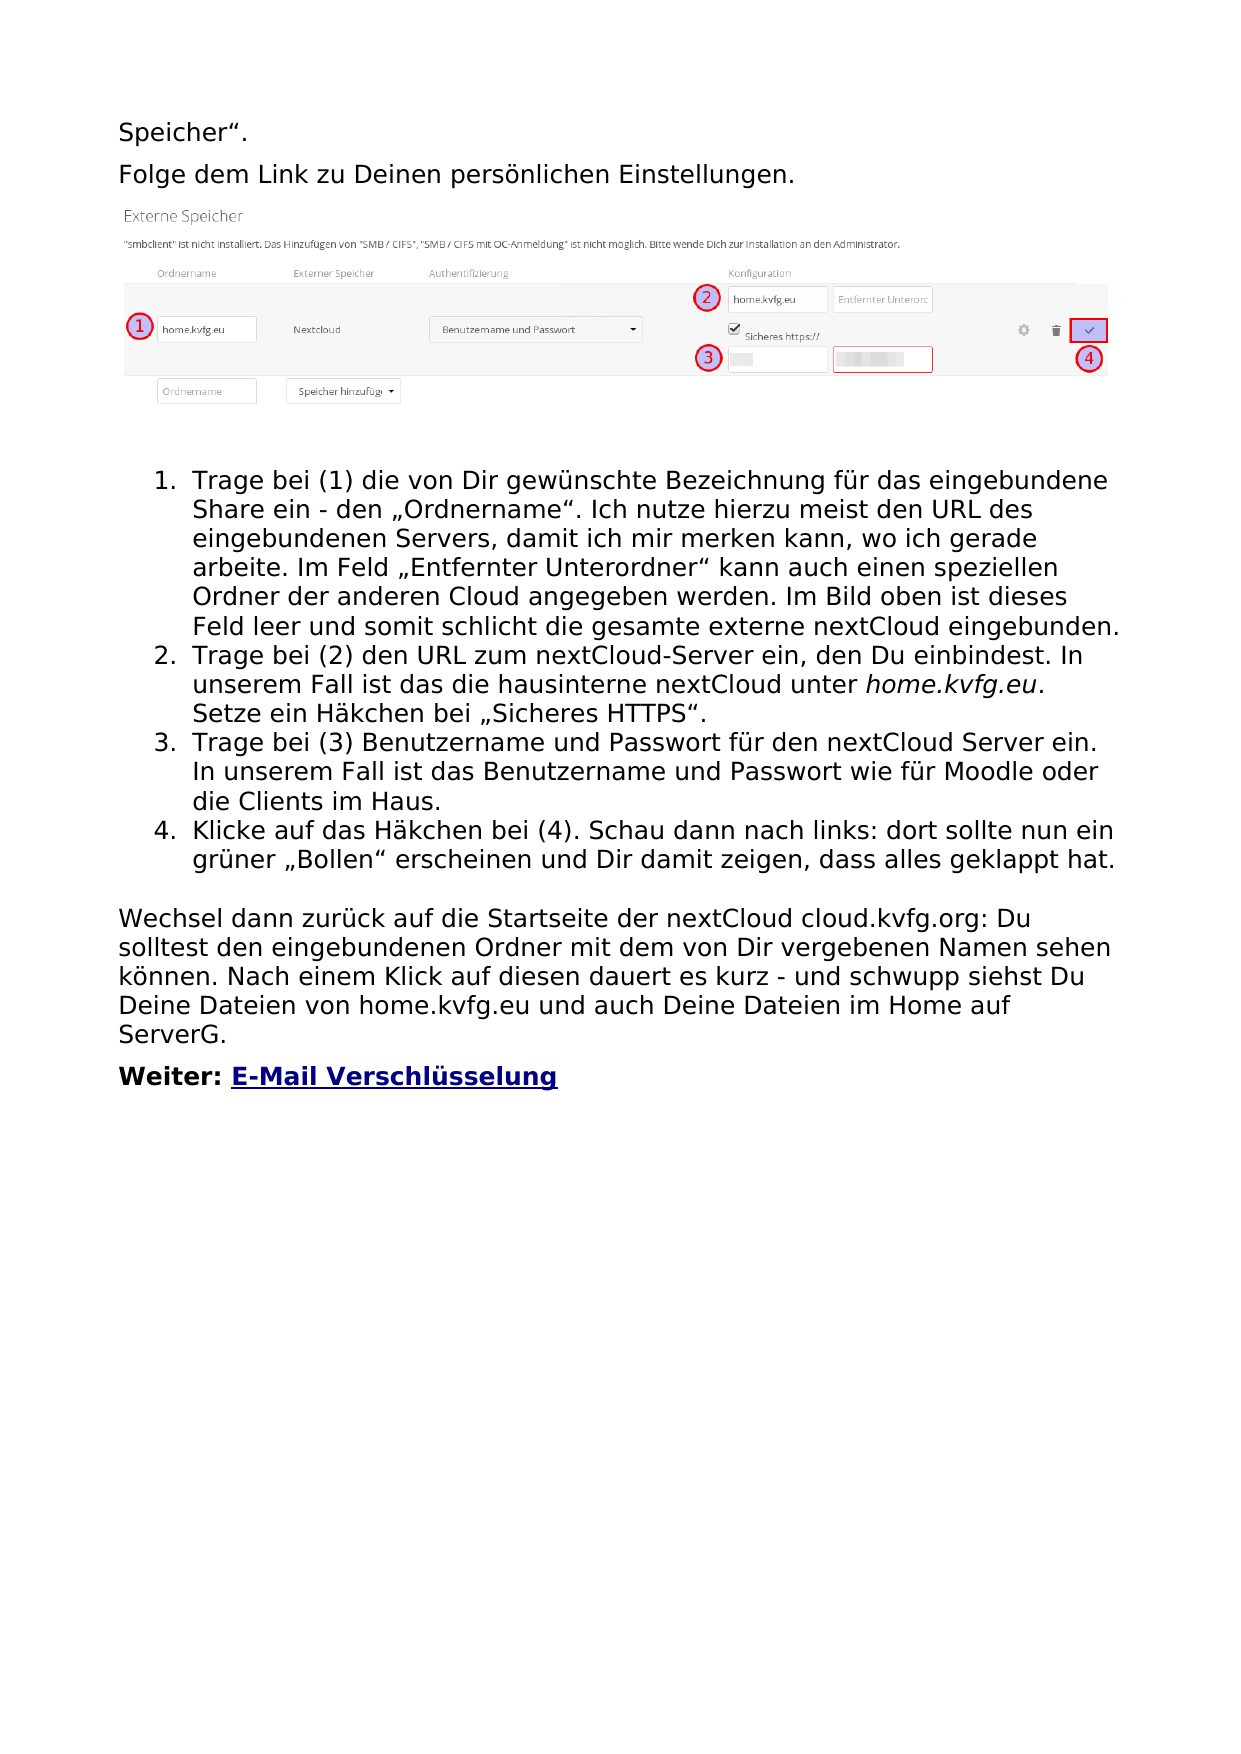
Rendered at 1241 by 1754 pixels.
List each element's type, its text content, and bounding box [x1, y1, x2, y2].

picture [118, 201, 1123, 424]
list Trage bei (3) Benutzername und Passwort für den nextCloud Server ein. In unserem Fall ist das Benutzername und Passwort wie für Moodle oder die Clients im Haus. [177, 728, 1122, 816]
list Klicke auf das Häkchen bei (4). Schau dann nach links: dort sollte nun ein grüner „Bollen“ erscheinen und Dir damit zeigen, dass alles geklappt hat. [177, 816, 1122, 874]
text Folge dem Link zu Deinen persönlichen Einstellungen. [118, 160, 1122, 189]
list Trage bei (1) die von Dir gewünschte Bezeichnung für das eingebundene Share ein - den „Ordnername“. Ich nutze hierzu meist den URL des eingebundenen Servers, damit ich mir merken kann, wo ich gerade arbeite. Im Feld „Entfernter Unterordner“ kann auch einen speziellen Ordner der anderen Cloud angegeben werden. Im Bild oben ist dieses Feld leer und somit schlicht die gesamte externe nextCloud eingebunden. [177, 466, 1122, 641]
text Speicher“. [118, 118, 1122, 147]
text Weiter: E-Mail Verschlüsselung [118, 1062, 1122, 1091]
list Trage bei (2) den URL zum nextCloud-Server ein, den Du einbindest. In unserem Fall ist das die hausinterne nextCloud unter home.kvfg.eu. Setze ein Häkchen bei „Sicheres HTTPS“. [177, 641, 1122, 728]
text Wechsel dann zurück auf die Startseite der nextCloud cloud.kvfg.org: Du solltest den eingebundenen Ordner mit dem von Dir vergebenen Namen sehen können. Nach einem Klick auf diesen dauert es kurz - und schwupp siehst Du Deine Dateien von home.kvfg.eu und auch Deine Dateien im Home auf ServerG. [118, 904, 1122, 1049]
